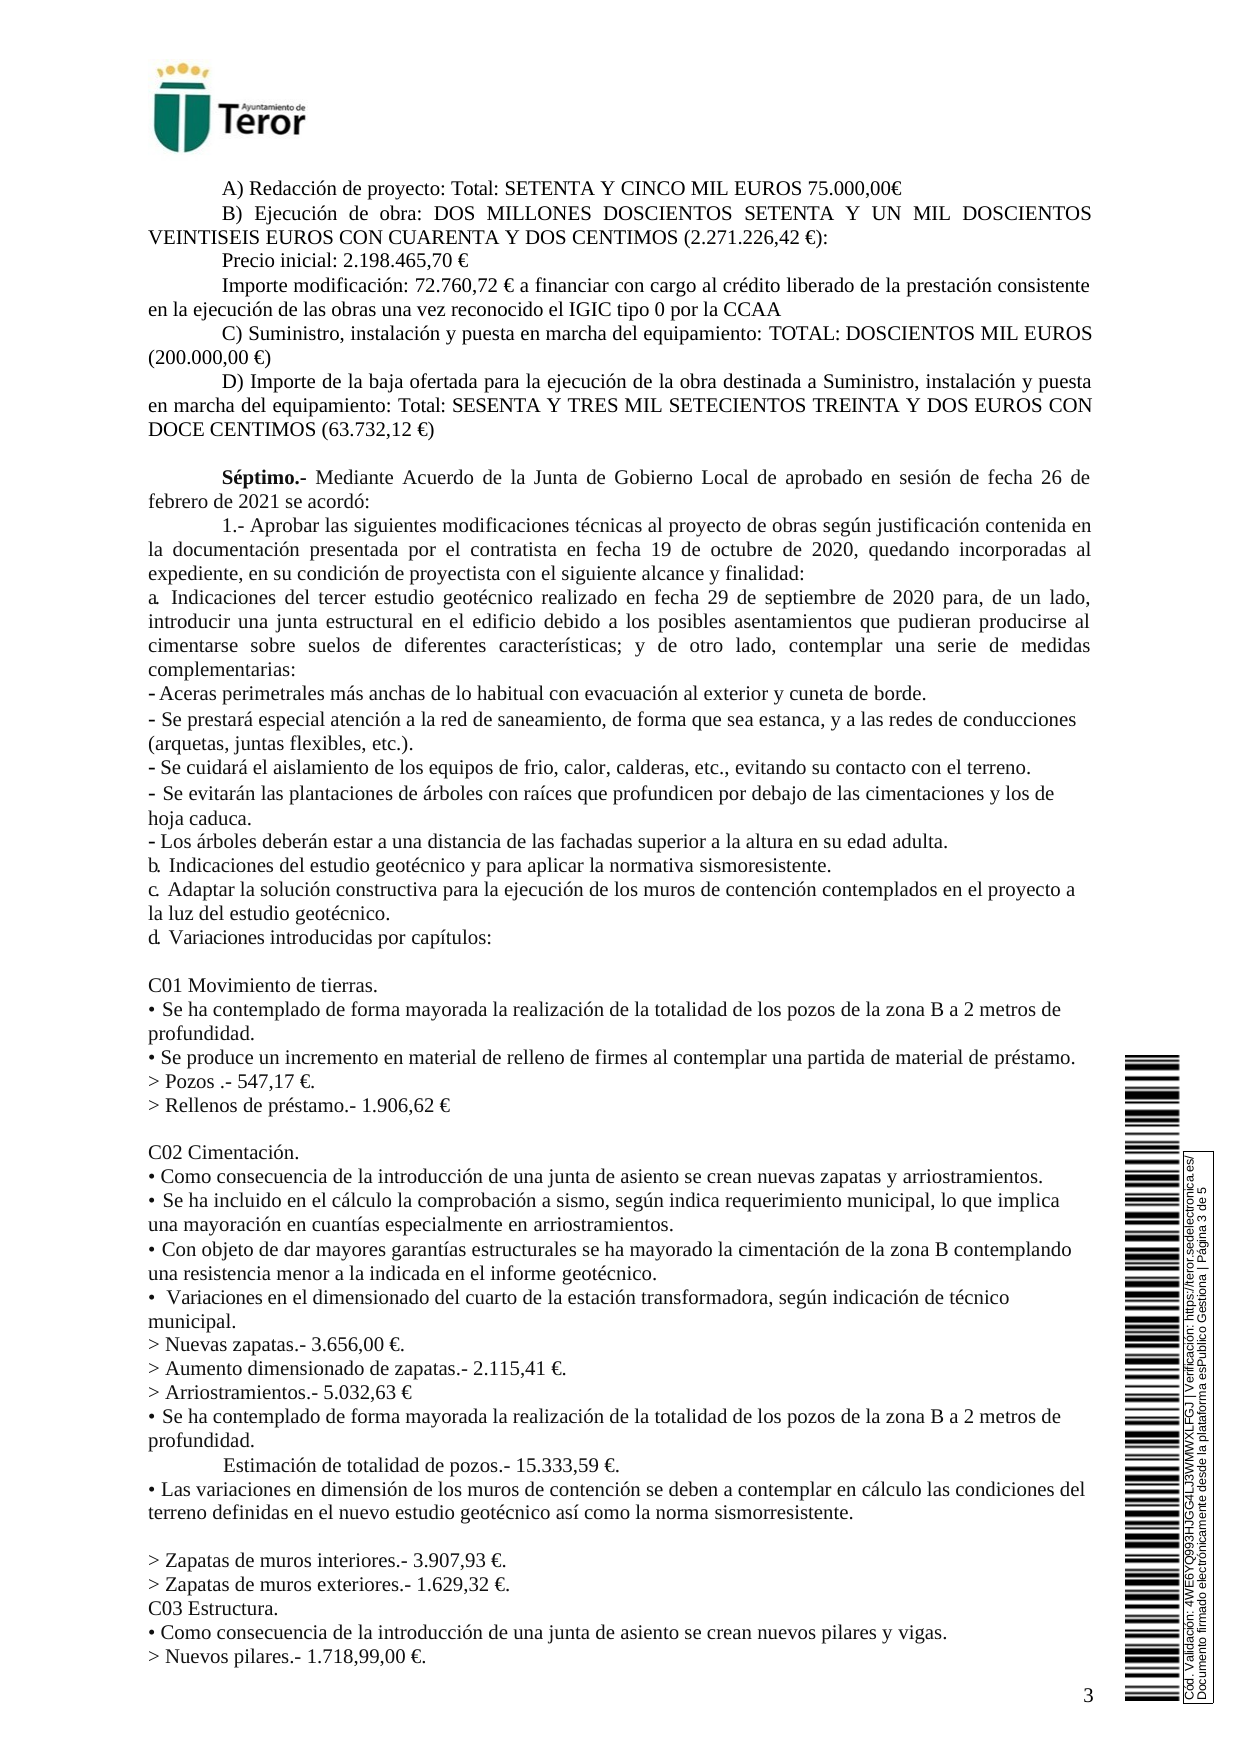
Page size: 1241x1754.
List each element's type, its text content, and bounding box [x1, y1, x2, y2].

text > Nuevas zapatas.- 3.656,00 €. [148, 1333, 1125, 1357]
list Con objeto de dar mayores garantías estructurales se ha mayorado la cimentación de la zona B contemplando una resistencia menor a la indicada en el informe geotécnico. [148, 1236, 1092, 1284]
list Indicaciones del estudio geotécnico y para aplicar la normativa sismoresistente. [148, 853, 1194, 877]
text > Rellenos de préstamo.- 1.906,62 € [148, 1093, 1125, 1117]
list Los árboles deberán estar a una distancia de las fachadas superior a la altura en su edad adulta. [148, 830, 1194, 853]
list Se evitarán las plantaciones de árboles con raíces que profundicen por debajo de las cimentaciones y los de hoja caduca. [148, 779, 1092, 830]
text C02 Cimentación. [148, 1141, 1125, 1164]
text Séptimo.- Mediante Acuerdo de la Junta de Gobierno Local de aprobado en sesión de fecha 26 de febrero de 2021 se acordó: [148, 465, 1092, 513]
list Se produce un incremento en material de relleno de firmes al contemplar una partida de material de préstamo. [148, 1045, 1194, 1069]
list Variaciones introducidas por capítulos: [148, 925, 1194, 949]
list Ejecución de obra: DOS MILLONES DOSCIENTOS SETENTA Y UN MIL DOSCIENTOS VEINTISEIS EUROS CON CUARENTA Y DOS CENTIMOS (2.271.226,42 €): [148, 201, 1092, 249]
list Redacción de proyecto: Total: SETENTA Y CINCO MIL EUROS 75.000,00€ [148, 177, 1194, 201]
list Estimación de totalidad de pozos.- 15.333,59 €. [185, 1452, 1125, 1477]
text Cód. Validación: 4WE6YQ993HJGG4LJ3WMWXLFGJ | Verificación: https://teror.sedelectronica.es/ Documento firmado electrónicamente desde la plataforma esPublico Gestiona | Página 3 de 5 [1184, 1153, 1208, 1701]
list Importe de la baja ofertada para la ejecución de la obra destinada a Suministro, instalación y puesta en marcha del equipamiento: Total: SESENTA Y TRES MIL SETECIENTOS TREINTA Y DOS EUROS CON DOCE CENTIMOS (63.732,12 €) [148, 369, 1093, 441]
text 1.- Aprobar las siguientes modificaciones técnicas al proyecto de obras según justificación contenida en la documentación presentada por el contratista en fecha 19 de octubre de 2020, quedando incorporadas al expediente, en su condición de proyectista con el siguiente alcance y finalidad: [148, 513, 1093, 585]
text Precio inicial: 2.198.465,70 € [222, 249, 1194, 272]
list Aceras perimetrales más anchas de lo habitual con evacuación al exterior y cuneta de borde. [148, 681, 1194, 705]
text > Nuevos pilares.- 1.718,99,00 €. [148, 1644, 1125, 1668]
text > Zapatas de muros interiores.- 3.907,93 €. [148, 1548, 1125, 1572]
text Importe modificación: 72.760,72 € a financiar con cargo al crédito liberado de la prestación consistente en la ejecución de las obras una vez reconocido el IGIC tipo 0 por la CCAA [148, 272, 1092, 321]
picture [147, 59, 317, 161]
list Indicaciones del tercer estudio geotécnico realizado en fecha 29 de septiembre de 2020 para, de un lado, introducir una junta estructural en el edificio debido a los posibles asentamientos que pudieran producirse al cimentarse sobre suelos de diferentes características; y de otro lado, contemplar una serie de medidas complementarias: [148, 585, 1092, 681]
list Se cuidará el aislamiento de los equipos de frio, calor, calderas, etc., evitando su contacto con el terreno. [148, 755, 1194, 779]
list Suministro, instalación y puesta en marcha del equipamiento: TOTAL: DOSCIENTOS MIL EUROS (200.000,00 €) [148, 321, 1093, 369]
text > Arriostramientos.- 5.032,63 € [148, 1380, 1125, 1404]
text C01 Movimiento de tierras. [148, 973, 1194, 997]
text > Pozos .- 547,17 €. [148, 1069, 1125, 1093]
list Adaptar la solución constructiva para la ejecución de los muros de contención contemplados en el proyecto a la luz del estudio geotécnico. [148, 877, 1092, 925]
text 3 [48, 1683, 1093, 1707]
list Variaciones en el dimensionado del cuarto de la estación transformadora, según indicación de técnico municipal. [148, 1284, 1092, 1333]
list Como consecuencia de la introducción de una junta de asiento se crean nuevos pilares y vigas. [148, 1620, 1125, 1644]
picture [1125, 1055, 1184, 1701]
list Se prestará especial atención a la red de saneamiento, de forma que sea estanca, y a las redes de conducciones (arquetas, juntas flexibles, etc.). [148, 705, 1092, 755]
list Como consecuencia de la introducción de una junta de asiento se crean nuevas zapatas y arriostramientos. [148, 1164, 1125, 1188]
list Las variaciones en dimensión de los muros de contención se deben a contemplar en cálculo las condiciones del terreno definidas en el nuevo estudio geotécnico así como la norma sismorresistente. [148, 1477, 1091, 1524]
list Se ha incluido en el cálculo la comprobación a sismo, según indica requerimiento municipal, lo que implica una mayoración en cuantías especialmente en arriostramientos. [148, 1188, 1092, 1236]
text > Zapatas de muros exteriores.- 1.629,32 €. C03 Estructura. [148, 1572, 513, 1620]
list Se ha contemplado de forma mayorada la realización de la totalidad de los pozos de la zona B a 2 metros de profundidad. [148, 997, 1092, 1045]
text > Aumento dimensionado de zapatas.- 2.115,41 €. [148, 1357, 1125, 1380]
list Se ha contemplado de forma mayorada la realización de la totalidad de los pozos de la zona B a 2 metros de profundidad. [148, 1404, 1092, 1452]
